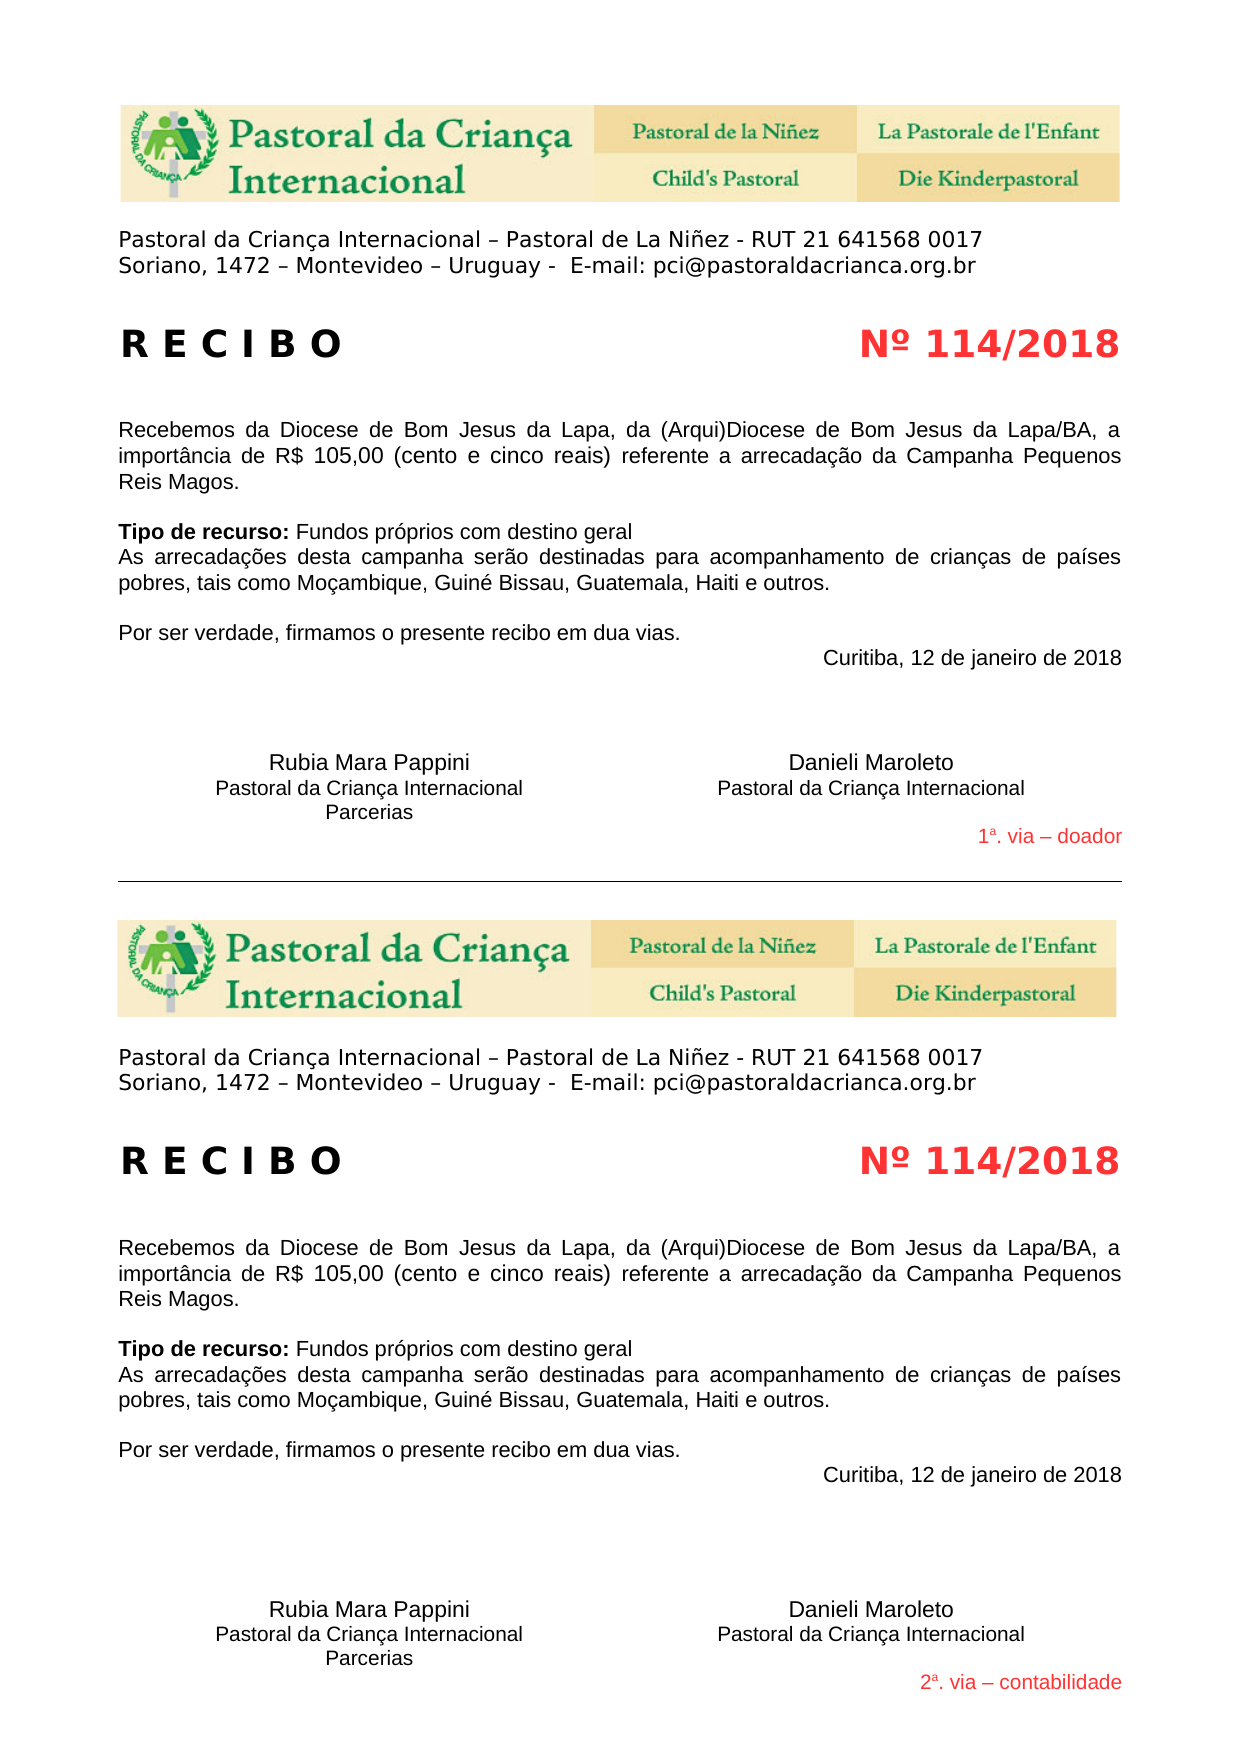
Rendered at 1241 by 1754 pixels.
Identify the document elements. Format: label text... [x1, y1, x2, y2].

table_header Danieli Maroleto Pastoral da Criança Internacional [620, 749, 1122, 824]
text Recebemos da Diocese de Bom Jesus da Lapa, da (Arqui)Diocese de Bom Jesus da Lapa/BA, a importância de R$ 105,00 (cento e cinco reais) referente a arrecadação da Campanha Pequenos Reis Magos. [118, 1234, 1122, 1311]
text Por ser verdade, firmamos o presente recibo em dua vias. [118, 620, 1122, 645]
picture [117, 920, 1117, 1017]
text As arrecadações desta campanha serão destinadas para acompanhamento de crianças de países pobres, tais como Moçambique, Guiné Bissau, Guatemala, Haiti e outros. [118, 1362, 1122, 1412]
text R E C I B O Nº 114/2018 [118, 1140, 1122, 1183]
table_header Rubia Mara Pappini Pastoral da Criança Internacional Parcerias [118, 1596, 620, 1670]
text Recebemos da Diocese de Bom Jesus da Lapa, da (Arqui)Diocese de Bom Jesus da Lapa/BA, a importância de R$ 105,00 (cento e cinco reais) referente a arrecadação da Campanha Pequenos Reis Magos. [118, 417, 1122, 494]
text R E C I B O Nº 114/2018 [118, 322, 1122, 366]
text Soriano, 1472 – Montevideo – Uruguay - E-mail: pci@pastoraldacrianca.org.br [118, 1071, 1122, 1096]
text 1a. via – doador [118, 824, 1122, 848]
text Pastoral da Criança Internacional – Pastoral de La Niñez - RUT 21 641568 0017 [118, 228, 1122, 253]
text As arrecadações desta campanha serão destinadas para acompanhamento de crianças de países pobres, tais como Moçambique, Guiné Bissau, Guatemala, Haiti e outros. [118, 544, 1122, 594]
picture [120, 105, 1120, 202]
table_header Danieli Maroleto Pastoral da Criança Internacional [620, 1596, 1122, 1670]
text Curitiba, 12 de janeiro de 2018 [118, 645, 1122, 670]
text 2a. via – contabilidade [118, 1670, 1122, 1694]
text Tipo de recurso: Fundos próprios com destino geral [118, 519, 1122, 544]
text Soriano, 1472 – Montevideo – Uruguay - E-mail: pci@pastoraldacrianca.org.br [118, 253, 1122, 279]
text Por ser verdade, firmamos o presente recibo em dua vias. [118, 1437, 1122, 1462]
text Curitiba, 12 de janeiro de 2018 [118, 1462, 1122, 1488]
text Pastoral da Criança Internacional – Pastoral de La Niñez - RUT 21 641568 0017 [118, 1045, 1122, 1071]
text Tipo de recurso: Fundos próprios com destino geral [118, 1336, 1122, 1362]
table_header Rubia Mara Pappini Pastoral da Criança Internacional Parcerias [118, 749, 620, 824]
